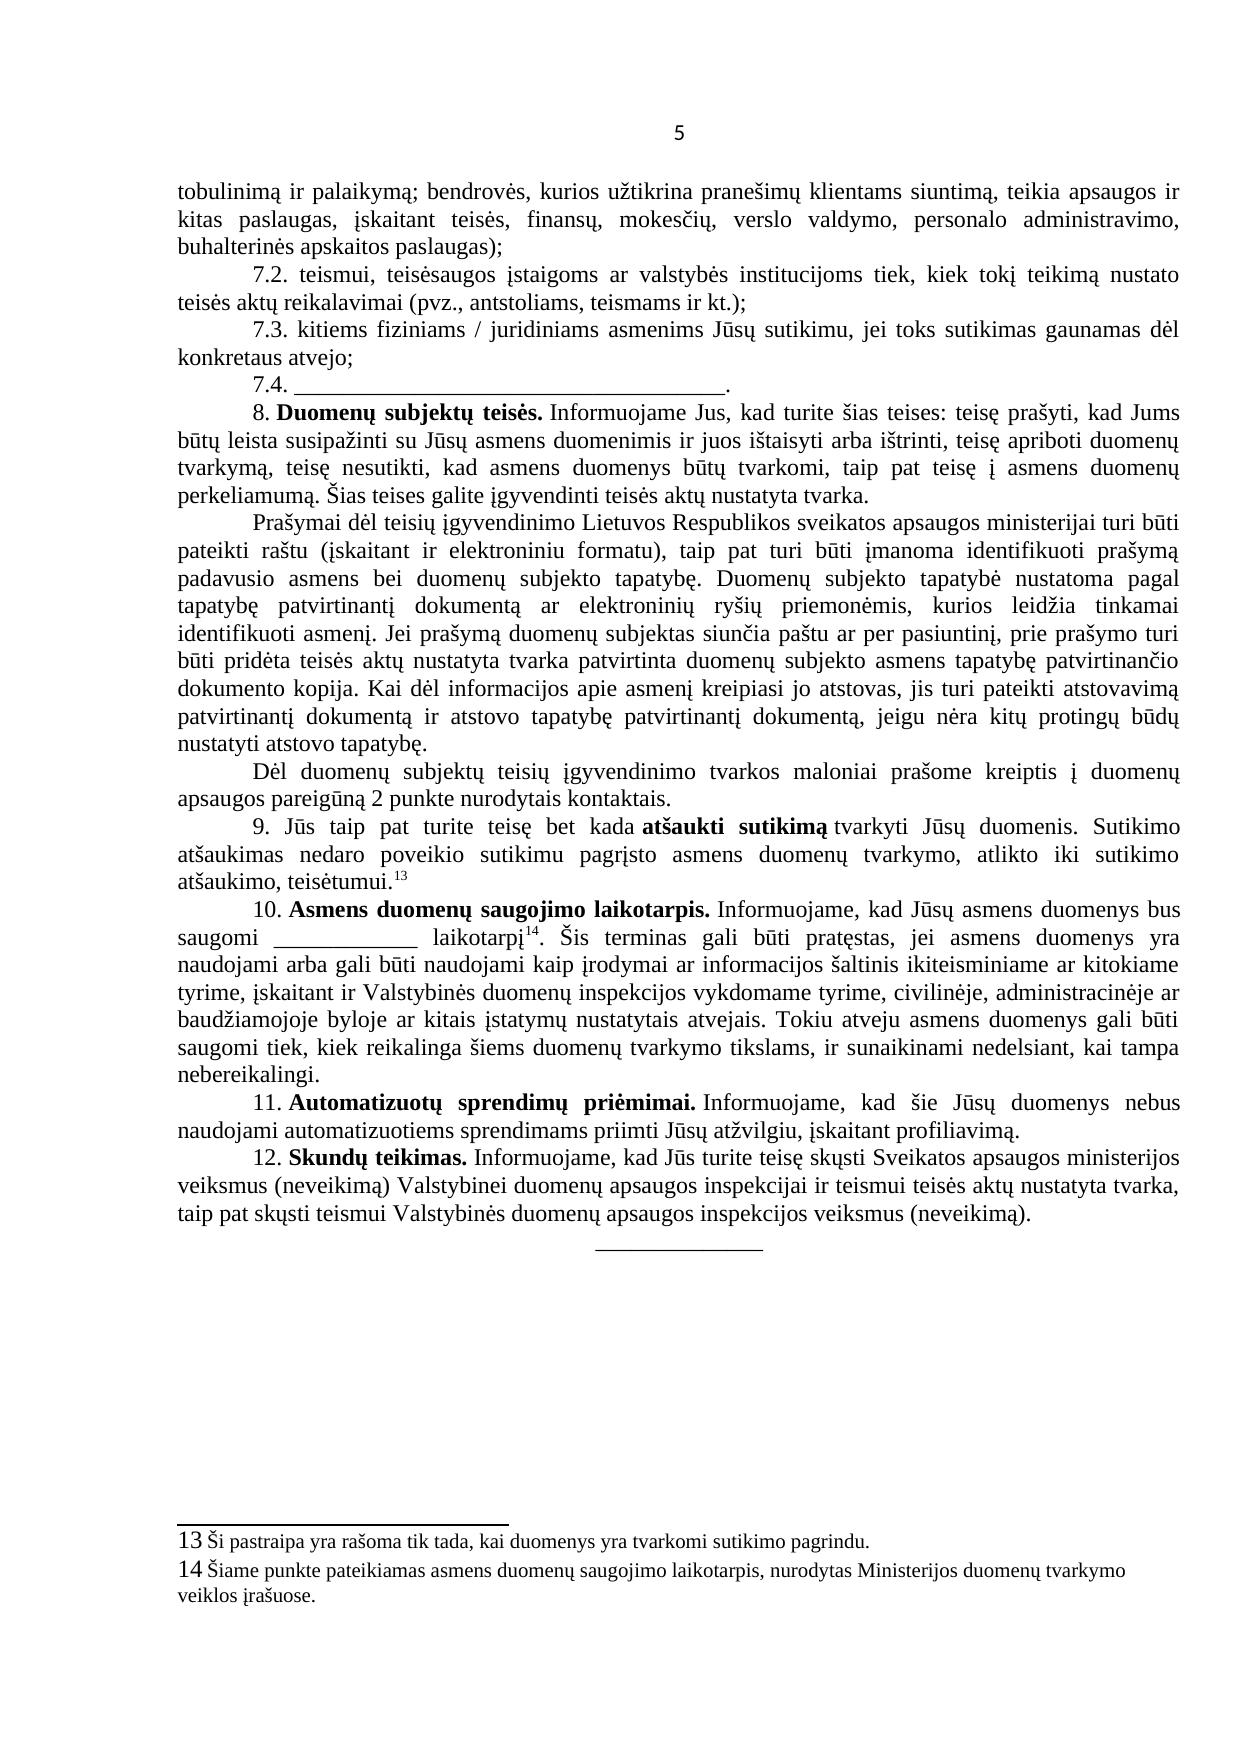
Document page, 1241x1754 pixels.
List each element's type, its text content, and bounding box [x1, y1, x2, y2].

text 7.4. ____________________________________. [177, 370, 1181, 398]
text 7.3. kitiems fiziniams / juridiniams asmenims Jūsų sutikimu, jei toks sutikimas gaunamas dėl konkretaus atvejo; [177, 315, 1181, 370]
text Ši pastraipa yra rašoma tik tada, kai duomenys yra tvarkomi sutikimo pagrindu. [177, 1526, 1181, 1554]
text 7.2. teismui, teisėsaugos įstaigoms ar valstybės institucijoms tiek, kiek tokį teikimą nustato teisės aktų reikalavimai (pvz., antstoliams, teismams ir kt.); [177, 260, 1181, 315]
text Prašymai dėl teisių įgyvendinimo Lietuvos Respublikos sveikatos apsaugos ministerijai turi būti pateikti raštu (įskaitant ir elektroniniu formatu), taip pat turi būti įmanoma identifikuoti prašymą padavusio asmens bei duomenų subjekto tapatybę. Duomenų subjekto tapatybė nustatoma pagal tapatybę patvirtinantį dokumentą ar elektroninių ryšių priemonėmis, kurios leidžia tinkamai identifikuoti asmenį. Jei prašymą duomenų subjektas siunčia paštu ar per pasiuntinį, prie prašymo turi būti pridėta teisės aktų nustatyta tvarka patvirtinta duomenų subjekto asmens tapatybę patvirtinančio dokumento kopija. Kai dėl informacijos apie asmenį kreipiasi jo atstovas, jis turi pateikti atstovavimą patvirtinantį dokumentą ir atstovo tapatybę patvirtinantį dokumentą, jeigu nėra kitų protingų būdų nustatyti atstovo tapatybę. [177, 508, 1181, 757]
text 11. Automatizuotų sprendimų priėmimai. Informuojame, kad šie Jūsų duomenys nebus naudojami automatizuotiems sprendimams priimti Jūsų atžvilgiu, įskaitant profiliavimą. [177, 1088, 1181, 1143]
text Dėl duomenų subjektų teisių įgyvendinimo tvarkos maloniai prašome kreiptis į duomenų apsaugos pareigūną 2 punkte nurodytais kontaktais. [177, 757, 1181, 812]
text Šiame punkte pateikiamas asmens duomenų saugojimo laikotarpis, nurodytas Ministerijos duomenų tvarkymo veiklos įrašuose. [177, 1554, 1181, 1607]
text 9. Jūs taip pat turite teisę bet kada atšaukti sutikimą tvarkyti Jūsų duomenis. Sutikimo atšaukimas nedaro poveikio sutikimu pagrįsto asmens duomenų tvarkymo, atlikto iki sutikimo atšaukimo, teisėtumui. [177, 812, 1181, 895]
text 12. Skundų teikimas. Informuojame, kad Jūs turite teisę skųsti Sveikatos apsaugos ministerijos veiksmus (neveikimą) Valstybinei duomenų apsaugos inspekcijai ir teismui teisės aktų nustatyta tvarka, taip pat skųsti teismui Valstybinės duomenų apsaugos inspekcijos veiksmus (neveikimą). [177, 1143, 1181, 1226]
text ______________ [177, 1226, 1181, 1254]
text 8. Duomenų subjektų teisės. Informuojame Jus, kad turite šias teises: teisę prašyti, kad Jums būtų leista susipažinti su Jūsų asmens duomenimis ir juos ištaisyti arba ištrinti, teisę apriboti duomenų tvarkymą, teisę nesutikti, kad asmens duomenys būtų tvarkomi, taip pat teisę į asmens duomenų perkeliamumą. Šias teises galite įgyvendinti teisės aktų nustatyta tvarka. [177, 398, 1181, 508]
text 10. Asmens duomenų saugojimo laikotarpis. Informuojame, kad Jūsų asmens duomenys bus saugomi ____________ laikotarpį. Šis terminas gali būti pratęstas, jei asmens duomenys yra naudojami arba gali būti naudojami kaip įrodymai ar informacijos šaltinis ikiteisminiame ar kitokiame tyrime, įskaitant ir Valstybinės duomenų inspekcijos vykdomame tyrime, civilinėje, administracinėje ar baudžiamojoje byloje ar kitais įstatymų nustatytais atvejais. Tokiu atveju asmens duomenys gali būti saugomi tiek, kiek reikalinga šiems duomenų tvarkymo tikslams, ir sunaikinami nedelsiant, kai tampa nebereikalingi. [177, 895, 1181, 1088]
text tobulinimą ir palaikymą; bendrovės, kurios užtikrina pranešimų klientams siuntimą, teikia apsaugos ir kitas paslaugas, įskaitant teisės, finansų, mokesčių, verslo valdymo, personalo administravimo, buhalterinės apskaitos paslaugas); [177, 177, 1181, 260]
